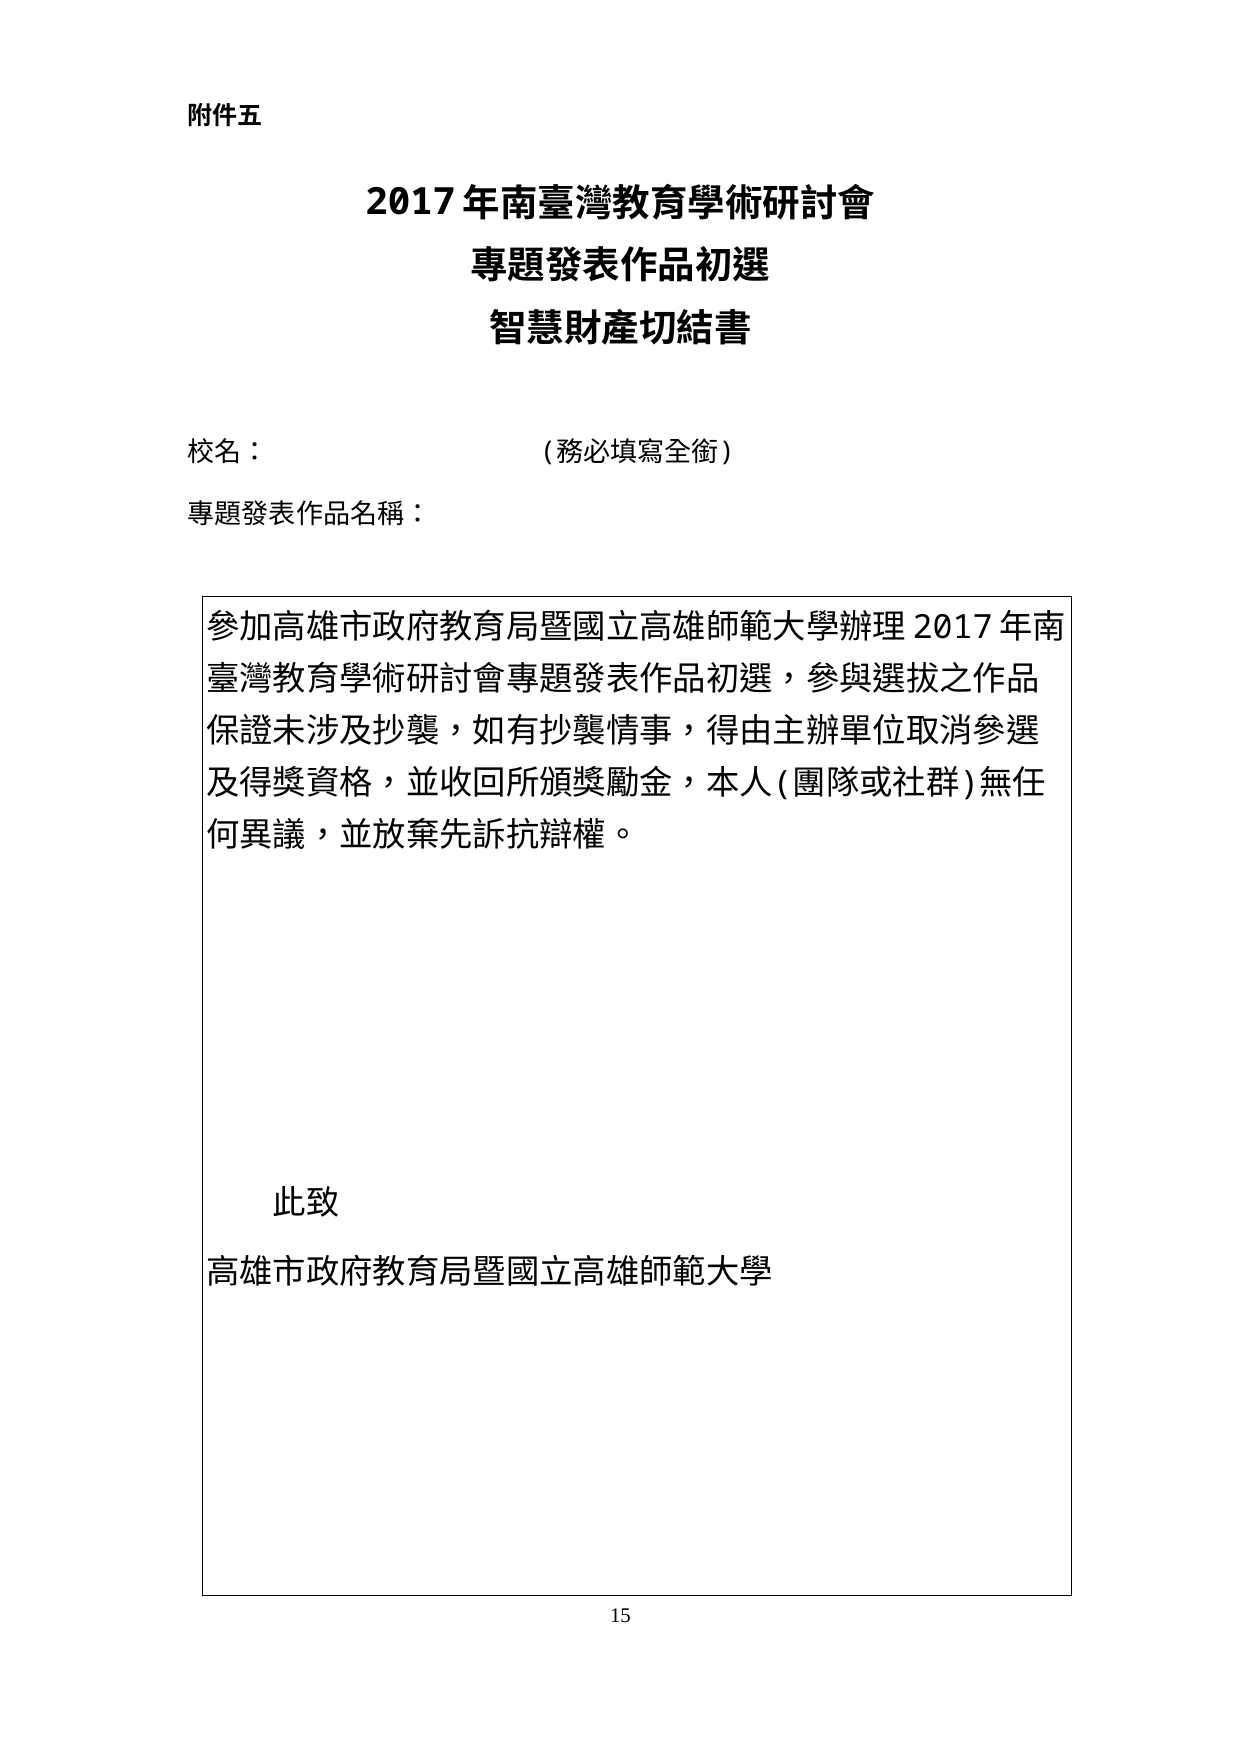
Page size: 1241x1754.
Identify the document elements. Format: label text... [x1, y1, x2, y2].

text 專題發表作品初選 [187, 221, 1053, 283]
text 2017年南臺灣教育學術研討會 [187, 158, 1053, 221]
text 專題發表作品名稱： [187, 471, 1053, 533]
table_header 參加高雄市政府教育局暨國立高雄師範大學辦理2017年南臺灣教育學術研討會專題發表作品初選，參與選拔之作品保證未涉及抄襲，如有抄襲情事，得由主辦單位取消參選及得獎資格，並收回所頒獎勵金，本人(團隊或社群)無任何異議，並放棄先訴抗辯權。 此致 高雄市政府教育局暨國立高雄師範大學 [203, 597, 1071, 1594]
text 智慧財產切結書 [187, 283, 1053, 346]
text 附件五 [187, 96, 1053, 132]
text 校名： (務必填寫全銜) [187, 408, 1053, 471]
